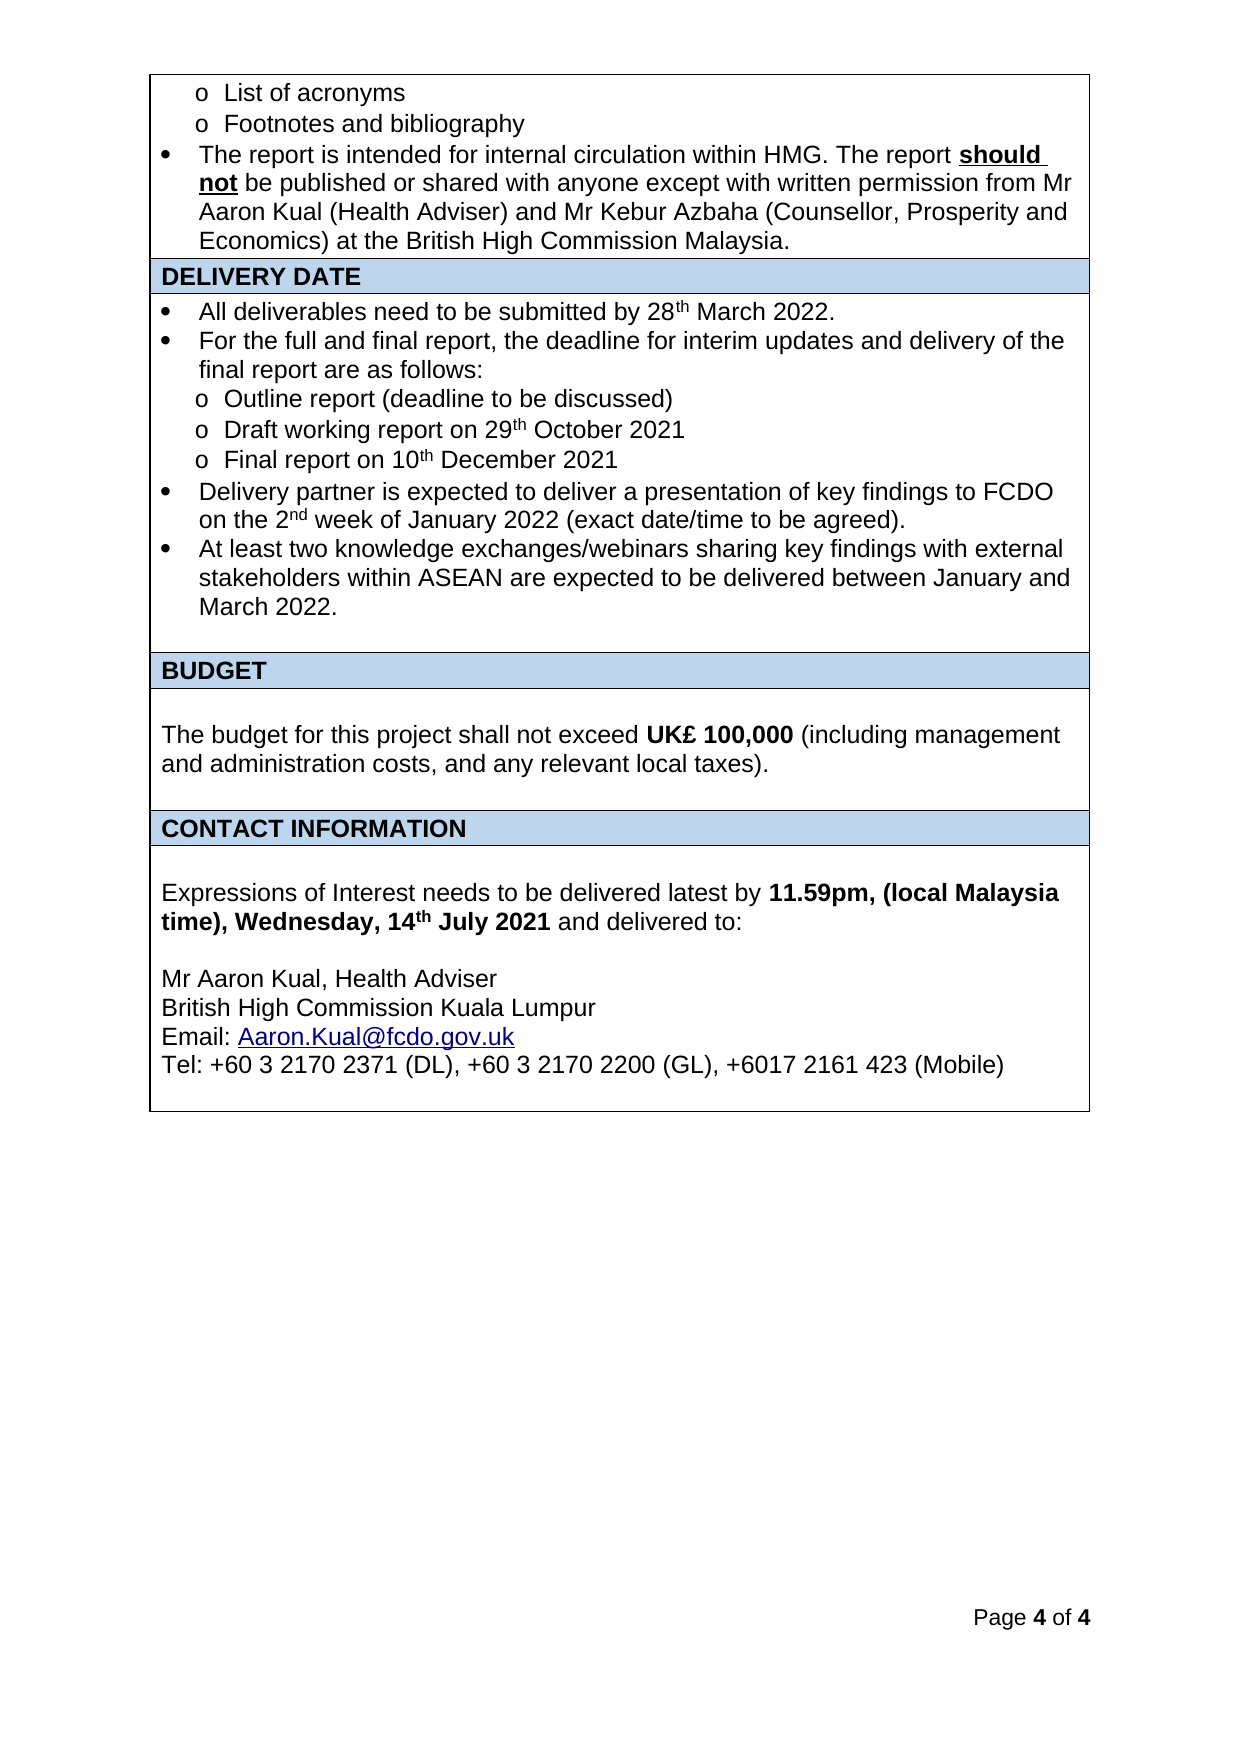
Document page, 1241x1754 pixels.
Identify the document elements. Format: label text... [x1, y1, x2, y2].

table_cell Expressions of Interest needs to be delivered latest by 11.59pm, (local Malaysia time), Wednesday, 14th July 2021 and delivered to: Mr Aaron Kual, Health Adviser British High Commission Kuala Lumpur Email: Aaron.Kual@fcdo.gov.uk Tel: +60 3 2170 2371 (DL), +60 3 2170 2200 (GL), +6017 2161 423 (Mobile) [151, 846, 1089, 1111]
table_cell CONTACT INFORMATION [151, 811, 1089, 845]
table_cell DELIVERY DATE [151, 259, 1089, 293]
table_cell The budget for this project shall not exceed UK£ 100,000 (including management and administration costs, and any relevant local taxes). [151, 689, 1089, 809]
table_cell All deliverables need to be submitted by 28th March 2022. For the full and final report, the deadline for interim updates and delivery of the final report are as follows: Outline report (deadline to be discussed) Draft working report on 29th October 2021 Final report on 10th December 2021 Delivery partner is expected to deliver a presentation of key findings to FCDO on the 2nd week of January 2022 (exact date/time to be agreed). At least two knowledge exchanges/webinars sharing key findings with external stakeholders within ASEAN are expected to be delivered between January and March 2022. [151, 294, 1089, 652]
table_cell BUDGET [151, 653, 1089, 688]
table_cell The immediate recipient of the report is the client – the British High Commission Malaysia, who will have full control of the report’s intellectual property. Report to be written in clear and concise English. In addition to specific areas identified above on areas of interests, the report should also include the following: A cover page 4 page Executive Summary Contents page List of acronyms Footnotes and bibliography The report is intended for internal circulation within HMG. The report should not be published or shared with anyone except with written permission from Mr Aaron Kual (Health Adviser) and Mr Kebur Azbaha (Counsellor, Prosperity and Economics) at the British High Commission Malaysia. [151, 75, 1089, 258]
